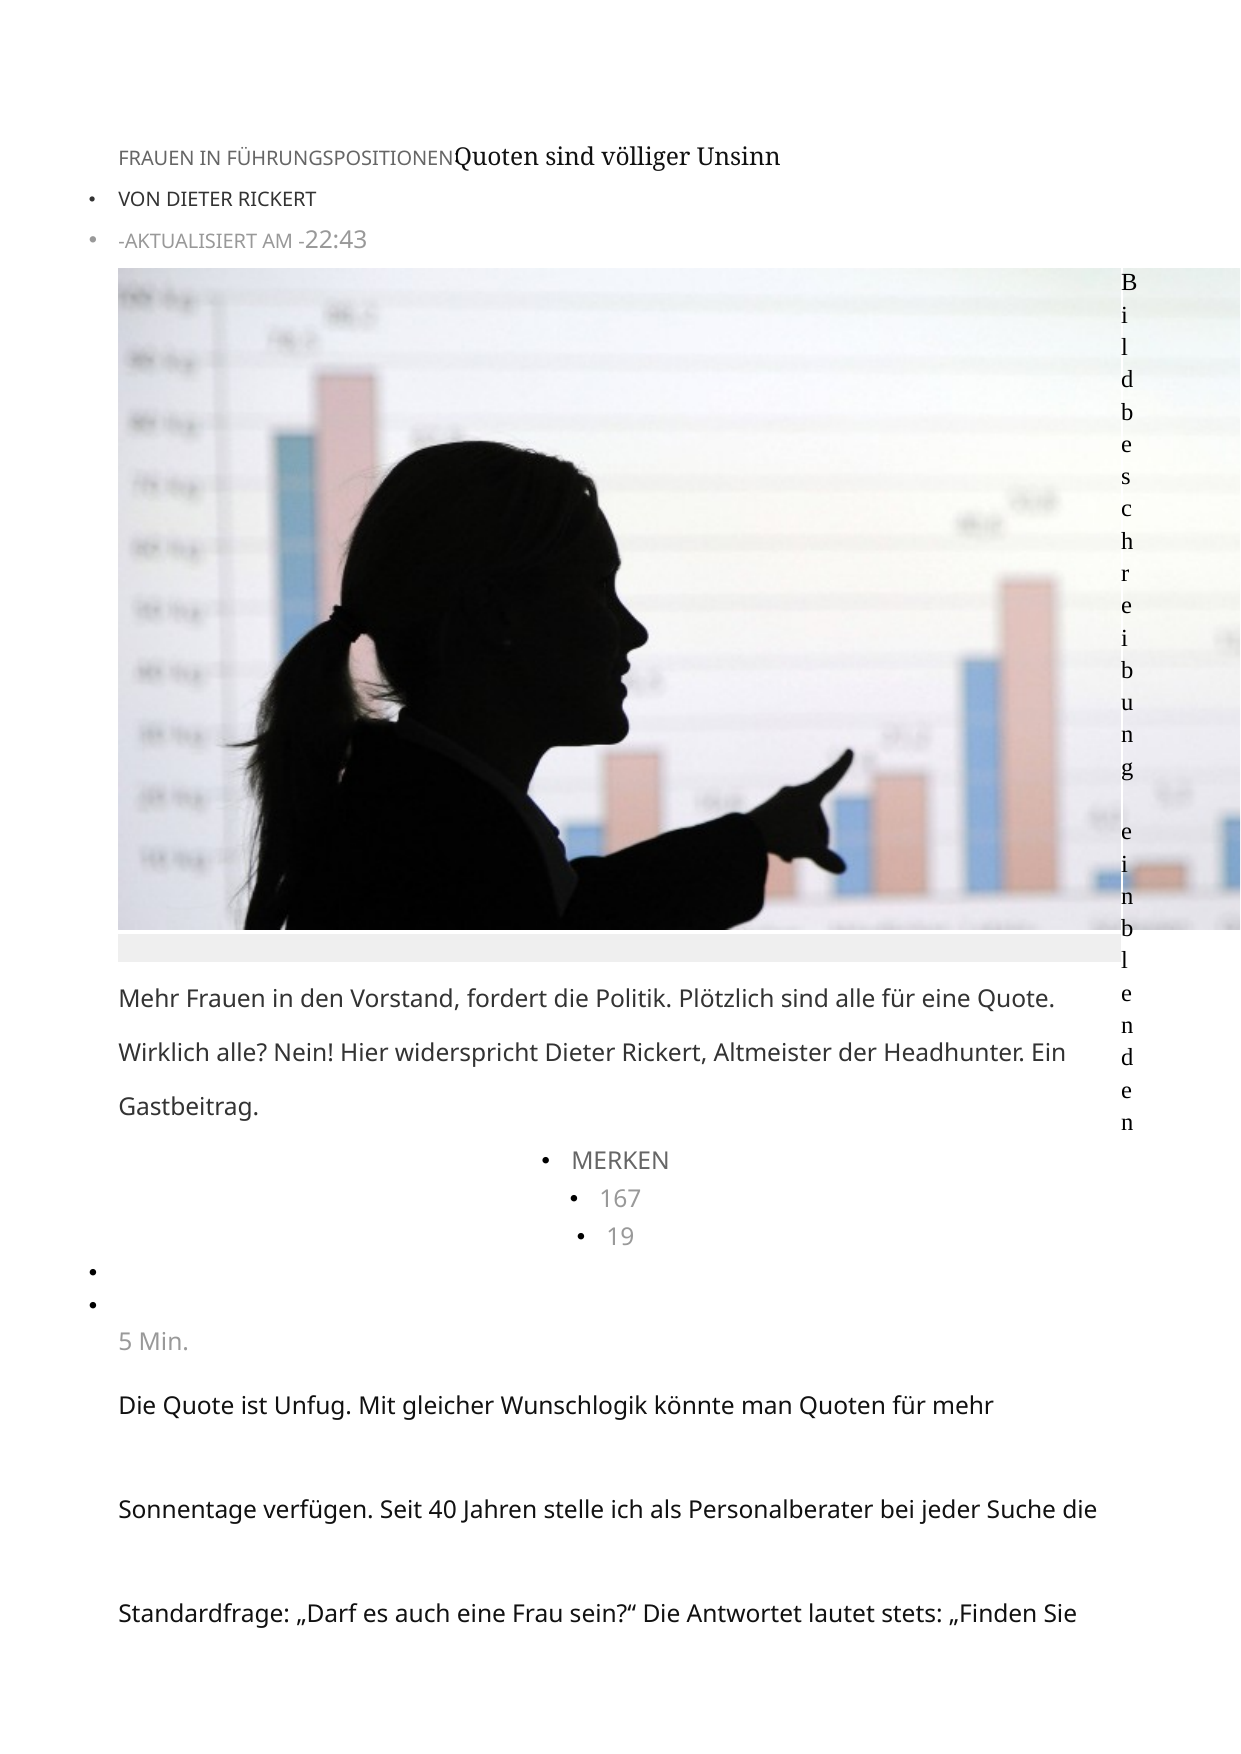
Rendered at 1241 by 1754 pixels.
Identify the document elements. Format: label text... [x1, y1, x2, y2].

list MERKEN [118, 1143, 1122, 1176]
picture [118, 268, 1121, 930]
text 5 Min. [118, 1324, 1122, 1357]
list 19 [118, 1220, 1122, 1253]
list 167 [118, 1181, 1122, 1215]
picture [1125, 668, 1130, 677]
subtitle FRAUEN IN FÜHRUNGSPOSITIONENQuoten sind völliger Unsinn [118, 139, 1122, 172]
list -AKTUALISIERT AM -22:43 [118, 222, 1122, 255]
picture [1125, 410, 1130, 419]
text Die Quote ist Unfug. Mit gleicher Wunschlogik könnte man Quoten für mehr Sonnentage verfügen. Seit 40 Jahren stelle ich als Personalberater bei jeder Suche die Standardfrage: „Darf es auch eine Frau sein?“ Die Antwortet lautet stets: „Finden Sie [118, 1389, 1122, 1630]
list VON DIETER RICKERT [118, 185, 1122, 212]
text Mehr Frauen in den Vorstand, fordert die Politik. Plötzlich sind alle für eine Quote. Wirklich alle? Nein! Hier widerspricht Dieter Rickert, Altmeister der Headhunter. Ein Gastbeitrag. [118, 981, 1121, 1122]
picture [1123, 268, 1241, 930]
